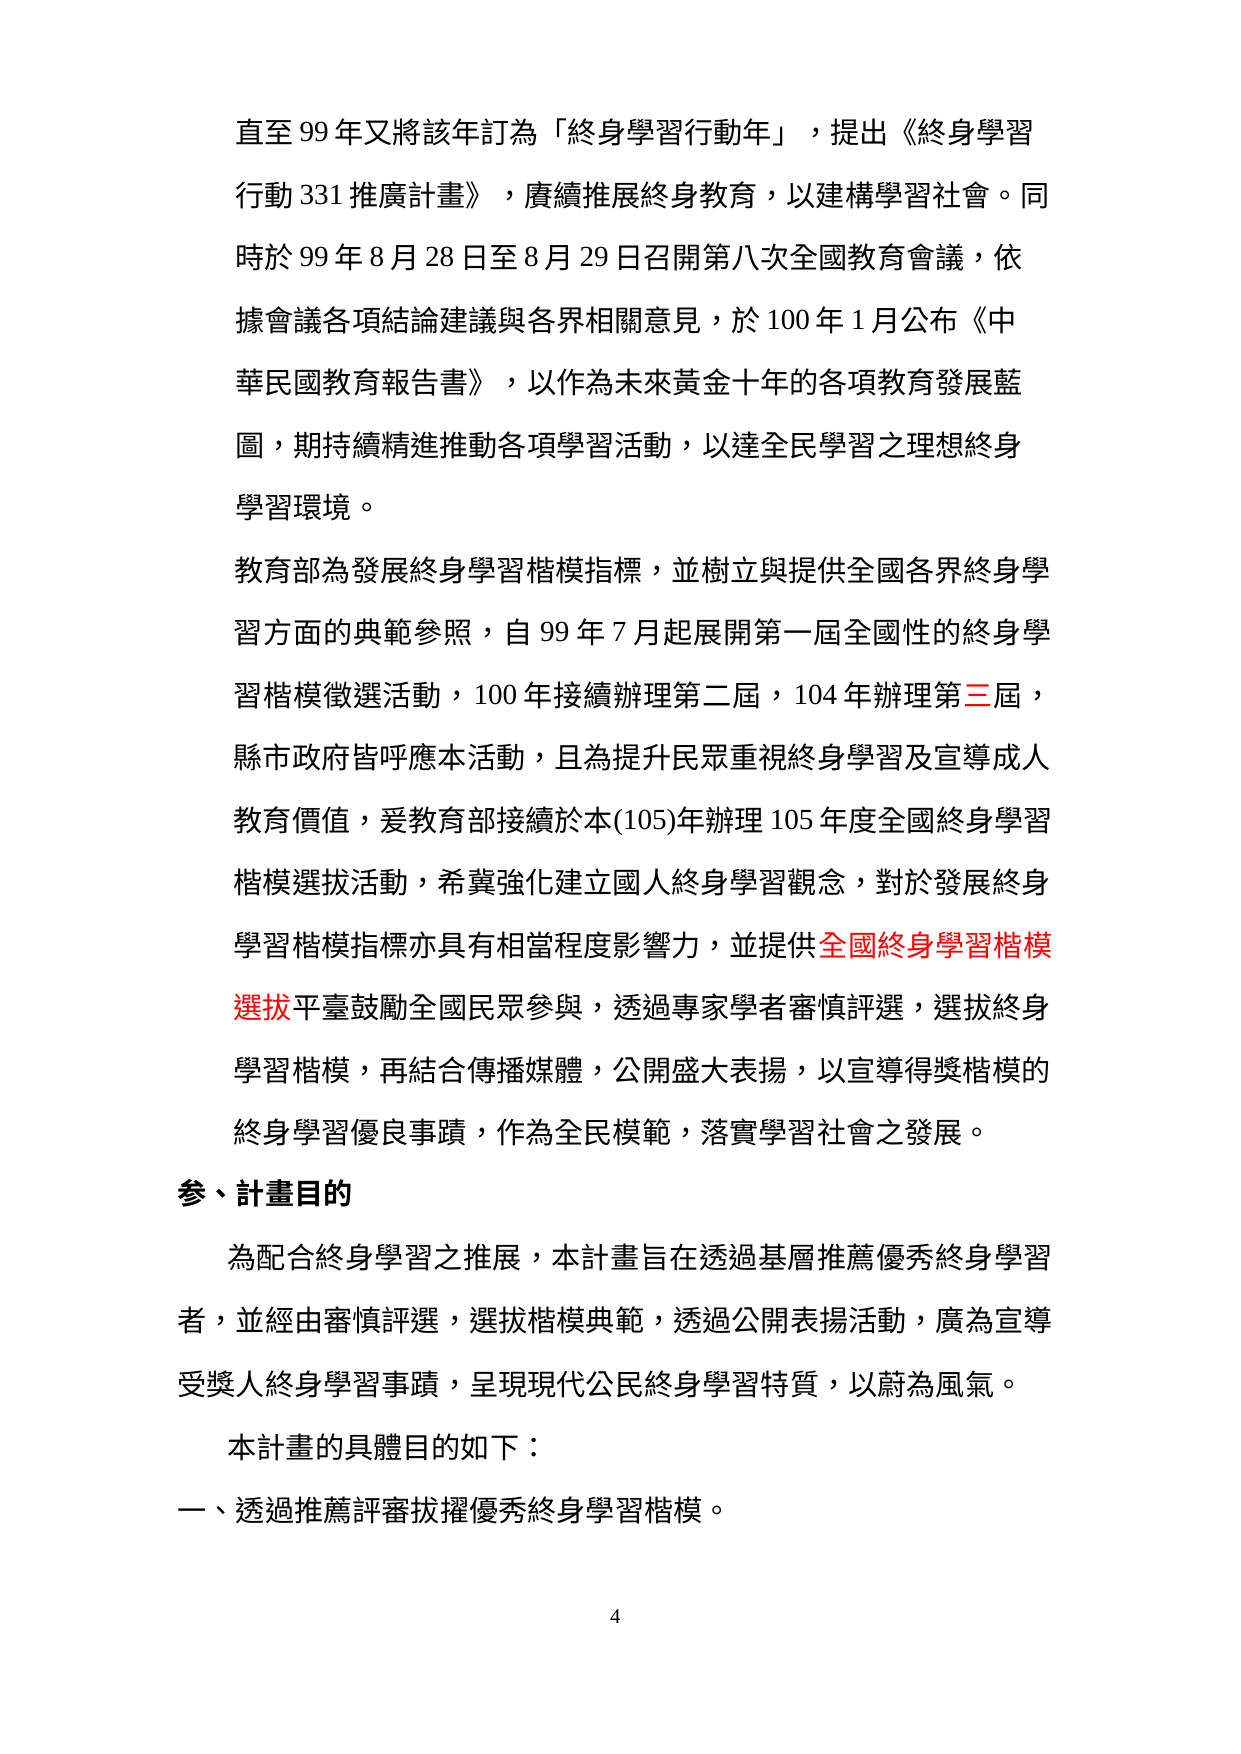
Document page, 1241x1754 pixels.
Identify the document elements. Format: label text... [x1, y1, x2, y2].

text 為配合終身學習之推展，本計畫旨在透過基層推薦優秀終身學習者，並經由審慎評選，選拔楷模典範，透過公開表揚活動，廣為宣導受獎人終身學習事蹟，呈現現代公民終身學習特質，以蔚為風氣。 [177, 1234, 1053, 1403]
text 一、透過推薦評審拔擢優秀終身學習楷模。 [177, 1488, 1053, 1530]
text 直至99年又將該年訂為「終身學習行動年」，提出《終身學習 [235, 89, 1053, 152]
text 華民國教育報告書》，以作為未來黃金十年的各項教育發展藍 [235, 339, 1053, 402]
text 學習環境。 [235, 464, 1053, 527]
text 據會議各項結論建議與各界相關意見，於100年1月公布《中 [235, 277, 1053, 339]
text 行動331推廣計畫》，賡續推展終身教育，以建構學習社會。同 [235, 152, 1053, 214]
text 圖，期持續精進推動各項學習活動，以達全民學習之理想終身 [235, 402, 1053, 464]
text 参、計畫目的 [177, 1171, 1053, 1213]
text 本計畫的具體目的如下： [177, 1424, 1053, 1467]
text 時於99年8月28日至8月29日召開第八次全國教育會議，依 [235, 214, 1053, 277]
text 教育部為發展終身學習楷模指標，並樹立與提供全國各界終身學習方面的典範參照，自99年7月起展開第一屆全國性的終身學習楷模徵選活動，100年接續辦理第二屆，104年辦理第三屆，縣市政府皆呼應本活動，且為提升民眾重視終身學習及宣導成人教育價值，爰教育部接續於本(105)年辦理105年度全國終身學習楷模選拔活動，希冀強化建立國人終身學習觀念，對於發展終身學習楷模指標亦具有相當程度影響力，並提供全國終身學習楷模選拔平臺鼓勵全國民眾參與，透過專家學者審慎評選，選拔終身學習楷模，再結合傳播媒體，公開盛大表揚，以宣導得獎楷模的終身學習優良事蹟，作為全民模範，落實學習社會之發展。 [175, 527, 1053, 1152]
